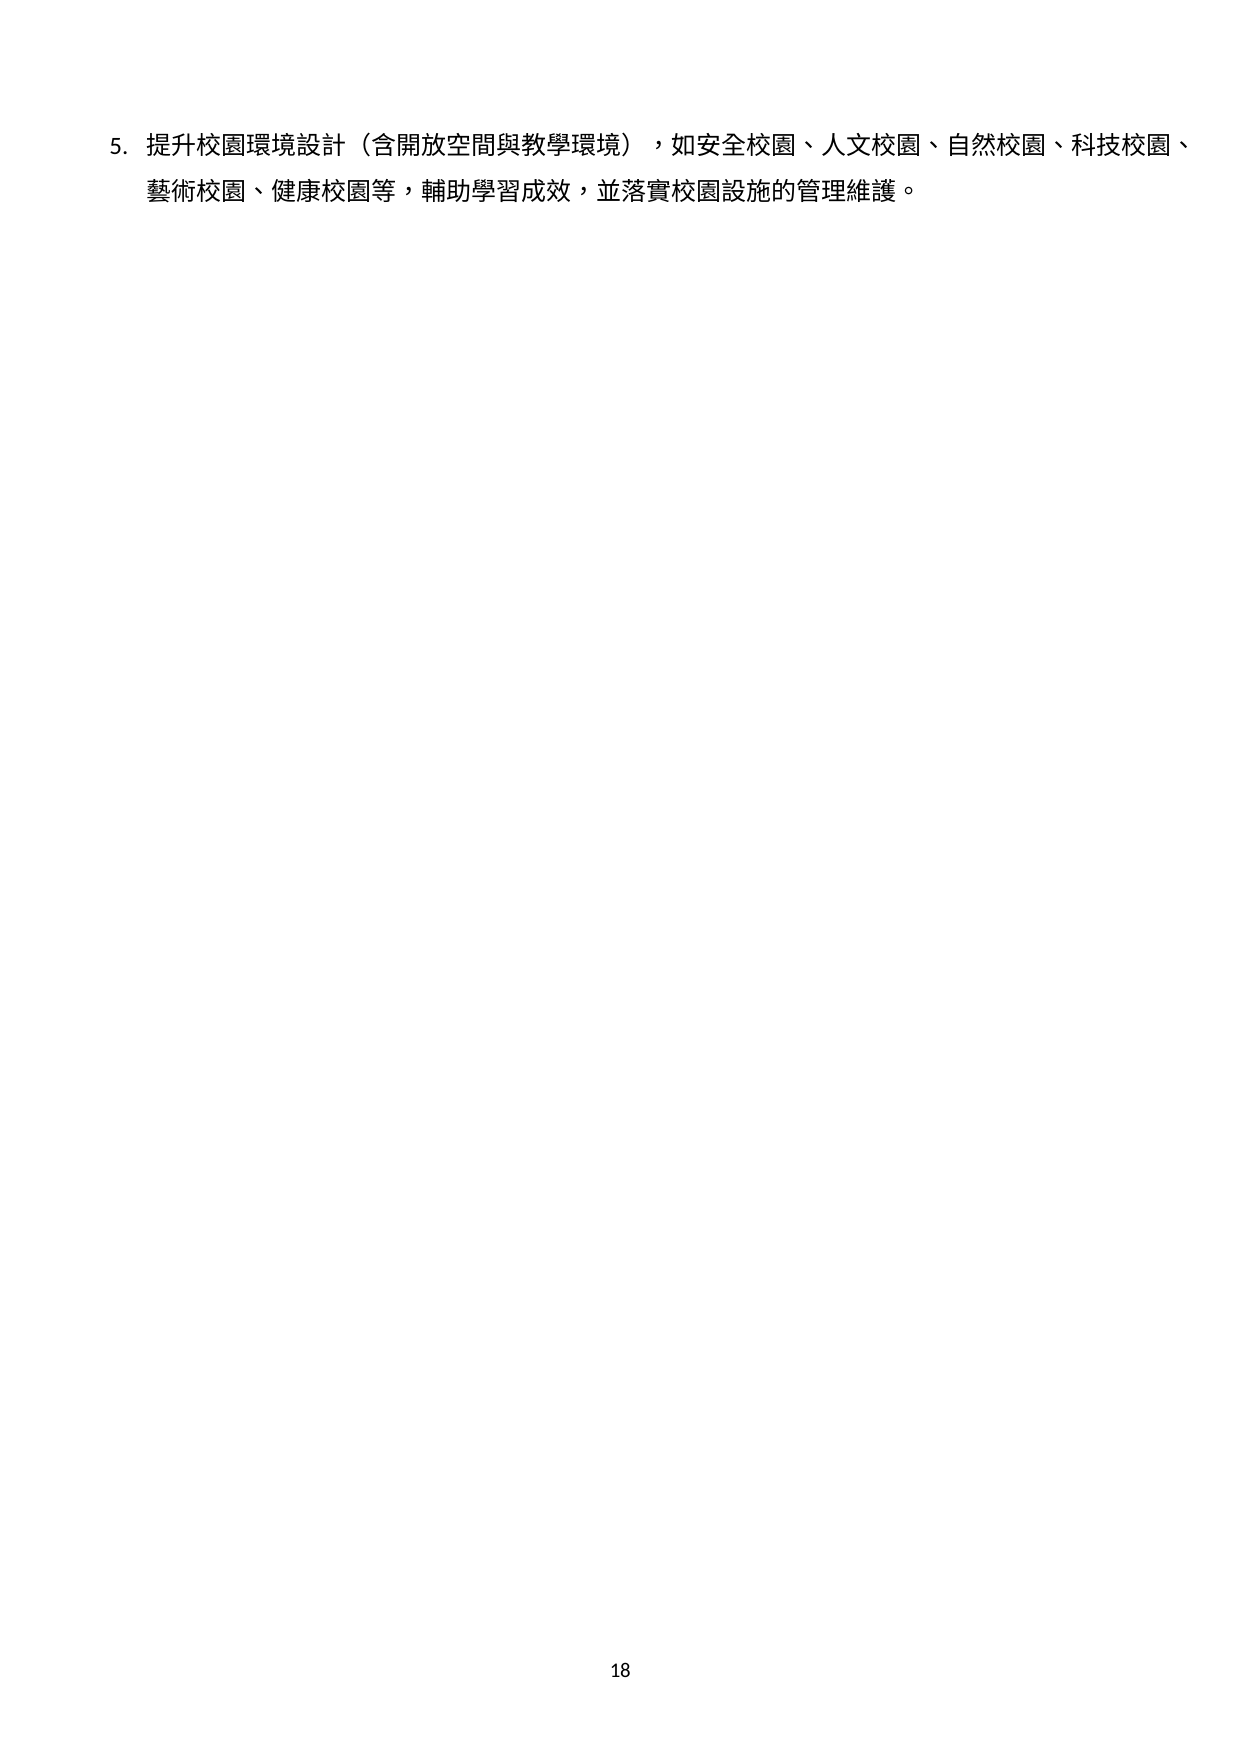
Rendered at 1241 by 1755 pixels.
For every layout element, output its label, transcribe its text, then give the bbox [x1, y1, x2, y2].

list 提升校園環境設計（含開放空間與教學環境），如安全校園、人文校園、自然校園、科技校園、藝術校園、健康校園等，輔助學習成效，並落實校園設施的管理維護。 [109, 118, 1181, 210]
